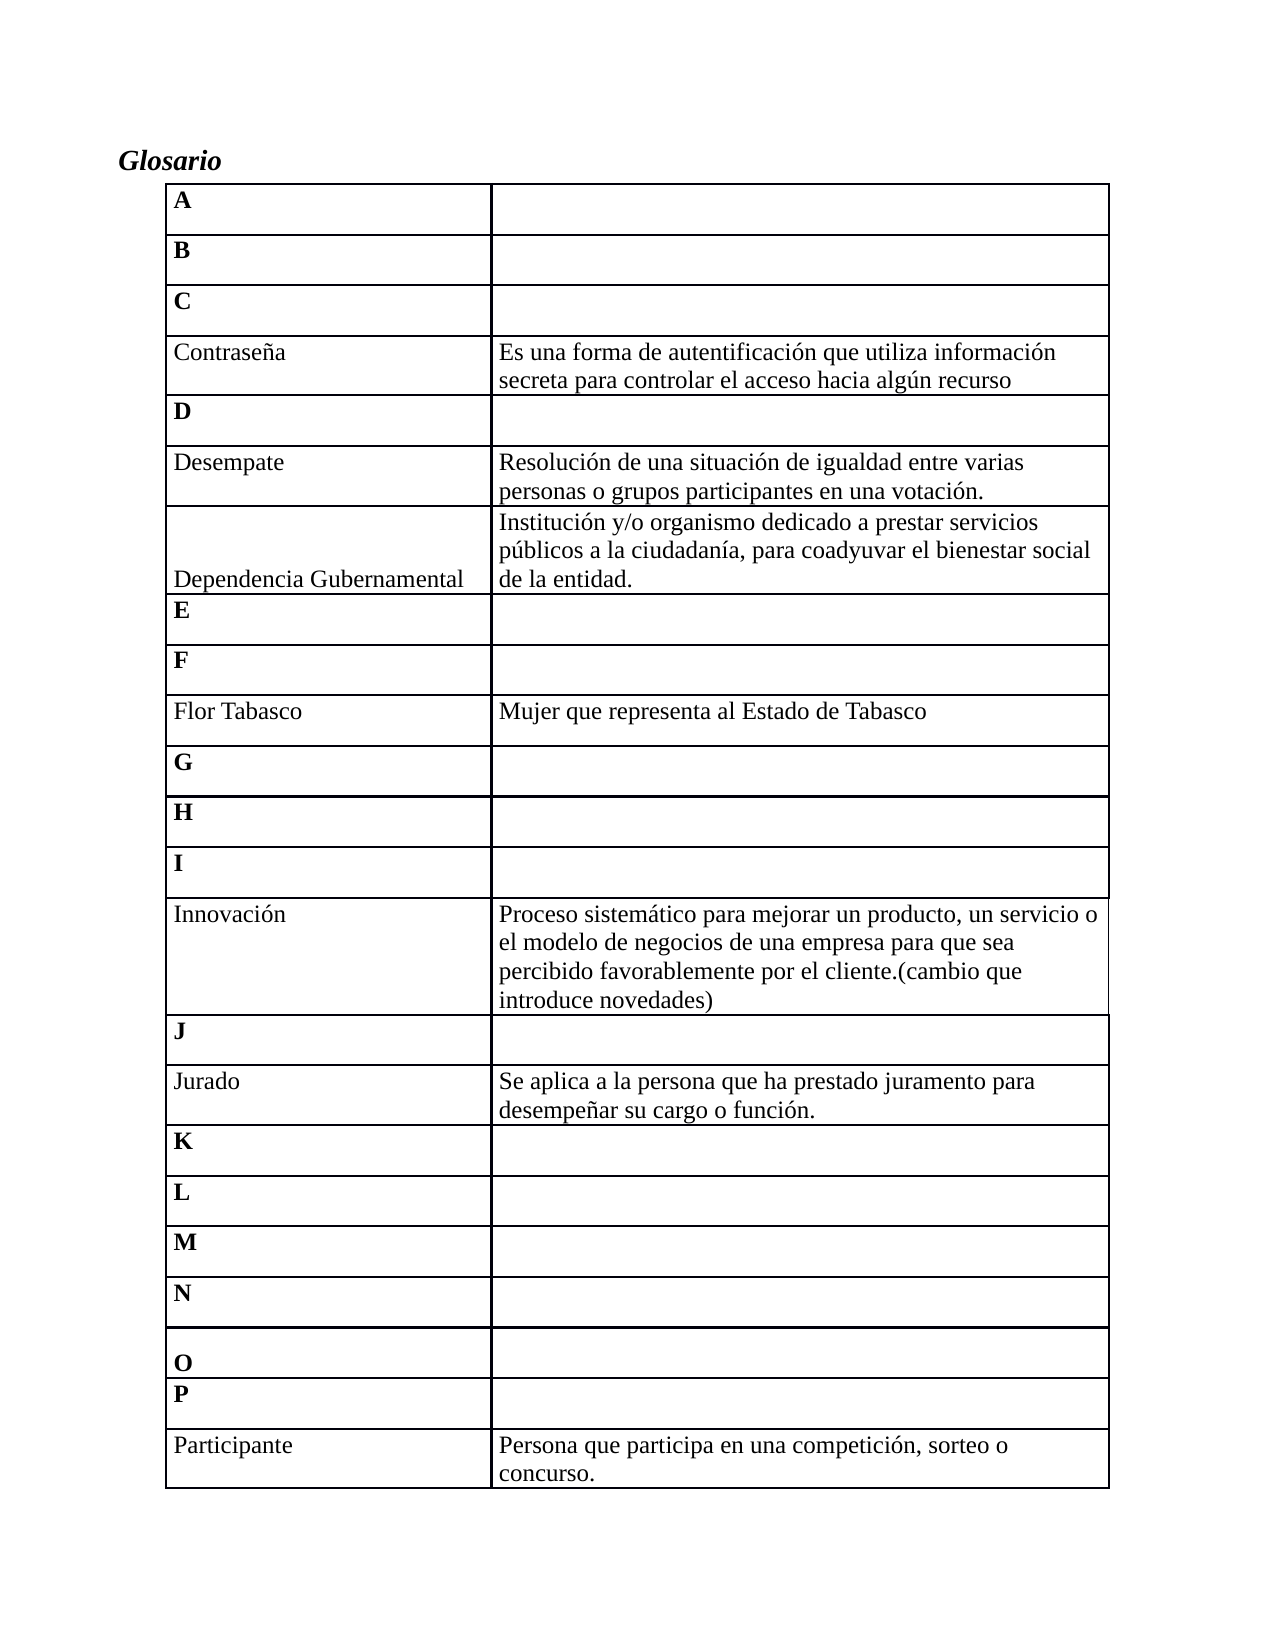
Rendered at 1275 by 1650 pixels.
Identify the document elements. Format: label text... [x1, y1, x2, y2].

table_cell M [167, 1227, 490, 1276]
table_cell [493, 396, 1108, 445]
table_cell [493, 848, 1108, 897]
table_cell [493, 798, 1108, 846]
table_cell Persona que participa en una competición, sorteo o concurso. [493, 1430, 1108, 1487]
table_cell B [167, 236, 490, 284]
table_cell N [167, 1278, 490, 1326]
table_cell [493, 236, 1108, 284]
table_cell [493, 1126, 1108, 1174]
table_cell Dependencia Gubernamental [167, 507, 490, 593]
table_header [493, 185, 1108, 233]
table_cell I [167, 848, 490, 897]
table_cell Se aplica a la persona que ha prestado juramento para desempeñar su cargo o función. [493, 1066, 1108, 1124]
table_cell L [167, 1177, 490, 1225]
table_cell Institución y/o organismo dedicado a prestar servicios públicos a la ciudadanía, para coadyuvar el bienestar social de la entidad. [493, 507, 1108, 593]
table_cell [493, 1379, 1108, 1428]
table_cell [493, 286, 1108, 335]
table_cell [493, 646, 1108, 694]
table_cell Proceso sistemático para mejorar un producto, un servicio o el modelo de negocios de una empresa para que sea percibido favorablemente por el cliente.(cambio que introduce novedades) [493, 899, 1108, 1014]
table_header A [167, 185, 490, 233]
table_cell Participante [167, 1430, 490, 1487]
table_cell [493, 1227, 1108, 1276]
table_cell [493, 1177, 1108, 1225]
table_cell [493, 747, 1108, 795]
table_cell H [167, 798, 490, 846]
table_cell [493, 595, 1108, 643]
table_cell Resolución de una situación de igualdad entre varias personas o grupos participantes en una votación. [493, 447, 1108, 504]
table_cell Jurado [167, 1066, 490, 1124]
table_cell C [167, 286, 490, 335]
table_cell E [167, 595, 490, 643]
table_cell J [167, 1016, 490, 1064]
table_cell Flor Tabasco [167, 696, 490, 745]
table_cell Contraseña [167, 337, 490, 394]
table_cell O [167, 1329, 490, 1377]
table_cell G [167, 747, 490, 795]
table_cell Innovación [167, 899, 490, 1014]
table_cell K [167, 1126, 490, 1174]
subtitle Glosario [118, 143, 1157, 177]
table_cell Es una forma de autentificación que utiliza información secreta para controlar el acceso hacia algún recurso [493, 337, 1108, 394]
table_cell [493, 1278, 1108, 1326]
table_cell D [167, 396, 490, 445]
table_cell F [167, 646, 490, 694]
table_cell Desempate [167, 447, 490, 504]
table_cell [493, 1329, 1108, 1377]
table_cell Mujer que representa al Estado de Tabasco [493, 696, 1108, 745]
table_cell [493, 1016, 1108, 1064]
table_cell P [167, 1379, 490, 1428]
